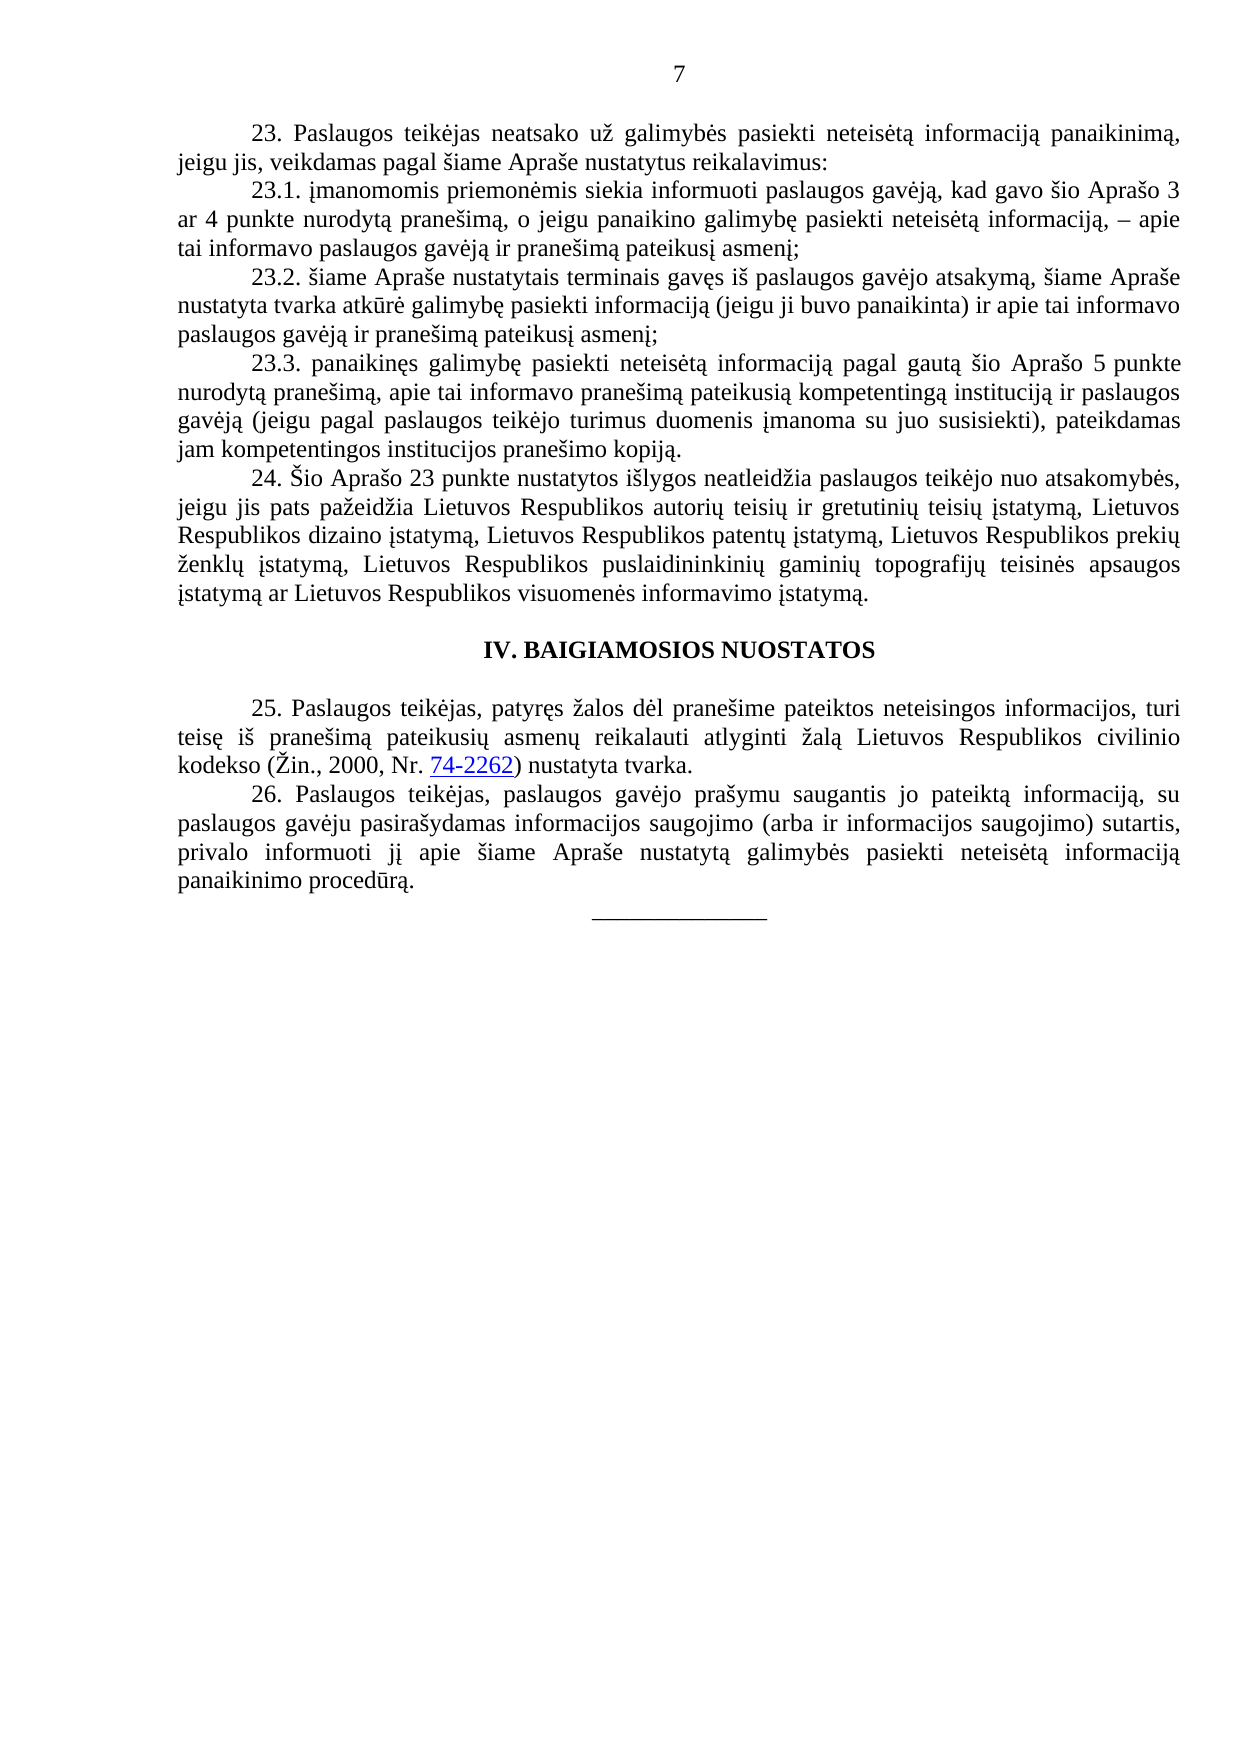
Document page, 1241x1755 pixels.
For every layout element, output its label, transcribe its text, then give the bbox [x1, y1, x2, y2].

text 26. Paslaugos teikėjas, paslaugos gavėjo prašymu saugantis jo pateiktą informaciją, su paslaugos gavėju pasirašydamas informacijos saugojimo (arba ir informacijos saugojimo) sutartis, privalo informuoti jį apie šiame Apraše nustatytą galimybės pasiekti neteisėtą informaciją panaikinimo procedūrą. [177, 779, 1181, 894]
text 23.2. šiame Apraše nustatytais terminais gavęs iš paslaugos gavėjo atsakymą, šiame Apraše nustatyta tvarka atkūrė galimybę pasiekti informaciją (jeigu ji buvo panaikinta) ir apie tai informavo paslaugos gavėją ir pranešimą pateikusį asmenį; [177, 262, 1181, 348]
text 25. Paslaugos teikėjas, patyręs žalos dėl pranešime pateiktos neteisingos informacijos, turi teisę iš pranešimą pateikusių asmenų reikalauti atlyginti žalą Lietuvos Respublikos civilinio kodekso (Žin., 2000, Nr. 74-2262) nustatyta tvarka. [177, 693, 1181, 779]
text IV. BAIGIAMOSIOS NUOSTATOS [177, 636, 1181, 664]
text ______________ [177, 894, 1181, 923]
text 23. Paslaugos teikėjas neatsako už galimybės pasiekti neteisėtą informaciją panaikinimą, jeigu jis, veikdamas pagal šiame Apraše nustatytus reikalavimus: [177, 118, 1181, 176]
text 23.1. įmanomomis priemonėmis siekia informuoti paslaugos gavėją, kad gavo šio Aprašo 3 ar 4 punkte nurodytą pranešimą, o jeigu panaikino galimybę pasiekti neteisėtą informaciją, – apie tai informavo paslaugos gavėją ir pranešimą pateikusį asmenį; [177, 176, 1181, 262]
text 24. Šio Aprašo 23 punkte nustatytos išlygos neatleidžia paslaugos teikėjo nuo atsakomybės, jeigu jis pats pažeidžia Lietuvos Respublikos autorių teisių ir gretutinių teisių įstatymą, Lietuvos Respublikos dizaino įstatymą, Lietuvos Respublikos patentų įstatymą, Lietuvos Respublikos prekių ženklų įstatymą, Lietuvos Respublikos puslaidininkinių gaminių topografijų teisinės apsaugos įstatymą ar Lietuvos Respublikos visuomenės informavimo įstatymą. [177, 463, 1181, 607]
text 23.3. panaikinęs galimybę pasiekti neteisėtą informaciją pagal gautą šio Aprašo 5 punkte nurodytą pranešimą, apie tai informavo pranešimą pateikusią kompetentingą instituciją ir paslaugos gavėją (jeigu pagal paslaugos teikėjo turimus duomenis įmanoma su juo susisiekti), pateikdamas jam kompetentingos institucijos pranešimo kopiją. [177, 348, 1181, 463]
